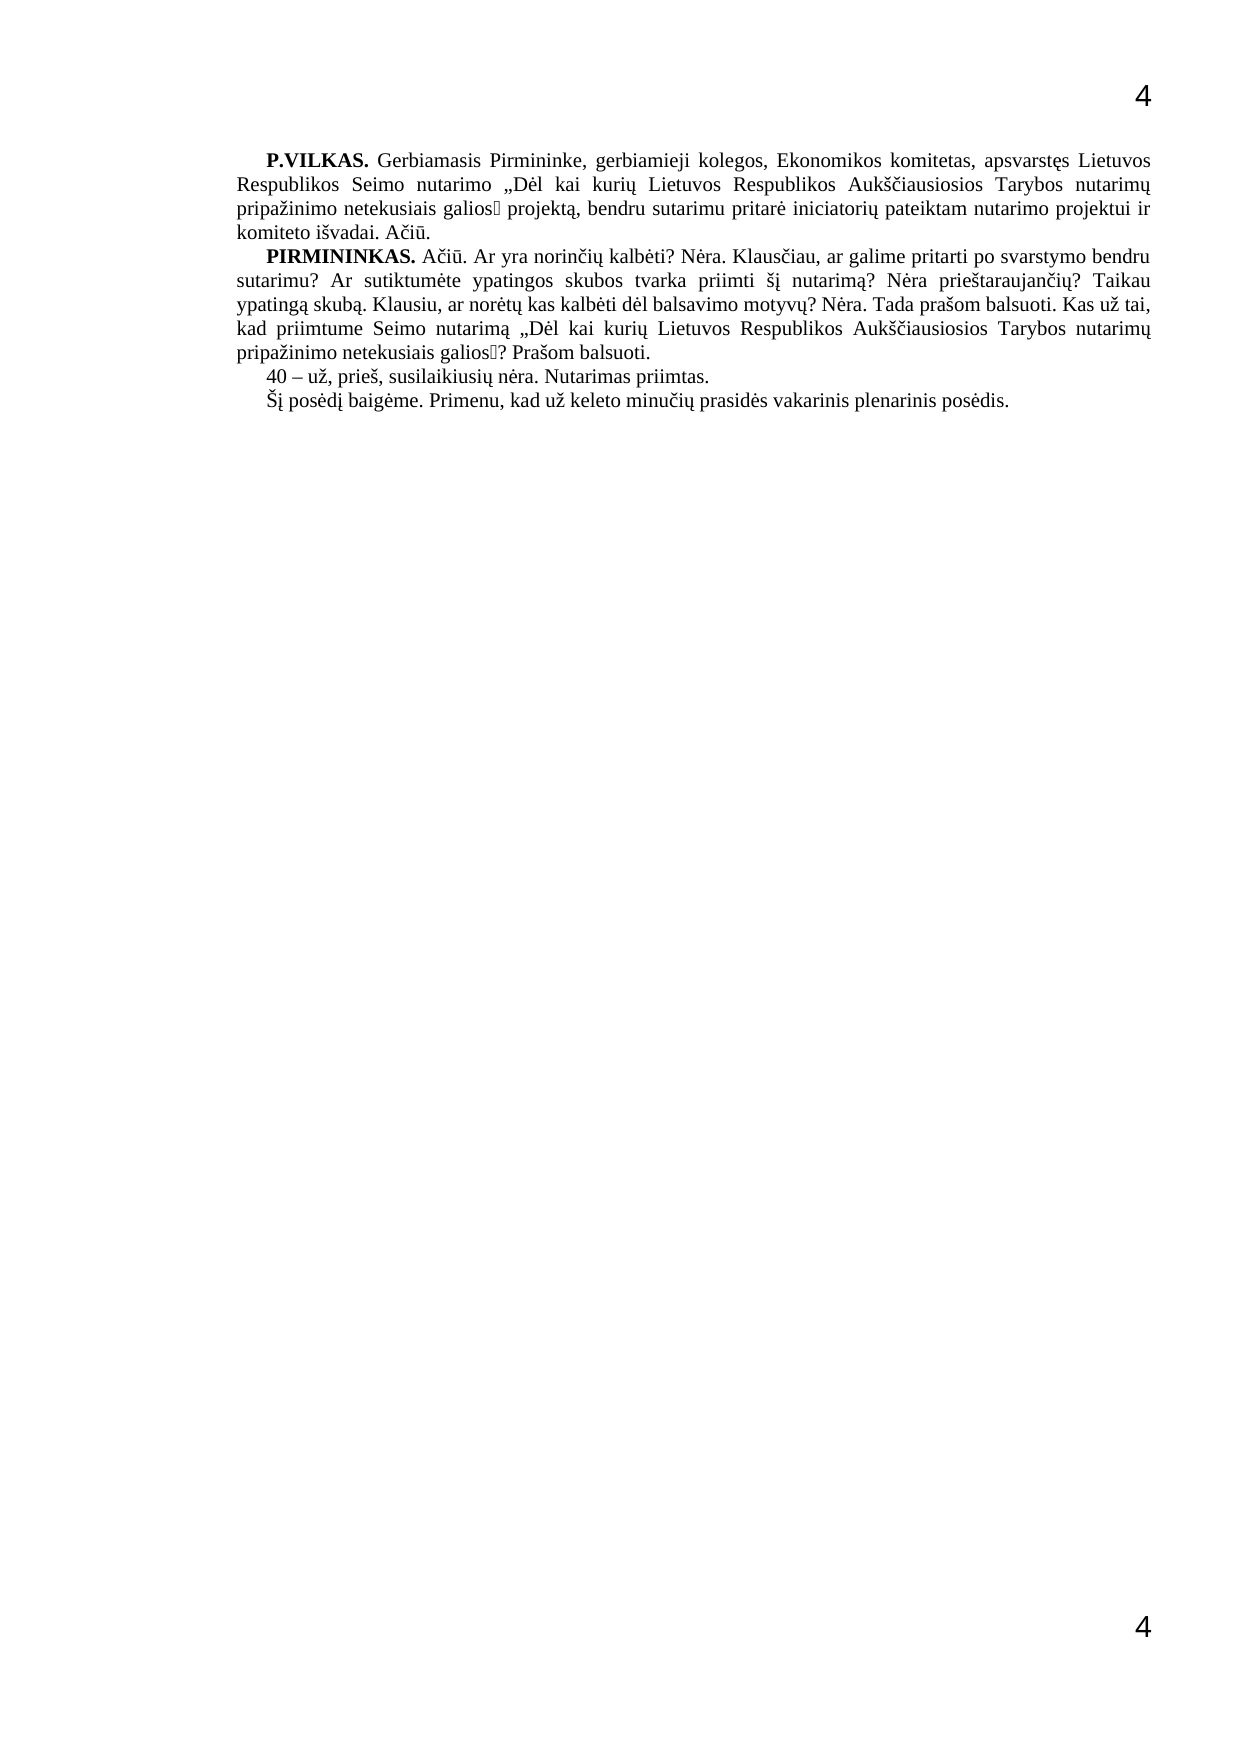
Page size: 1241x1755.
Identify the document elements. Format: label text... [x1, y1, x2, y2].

text PIRMININKAS. Ačiū. Ar yra norinčių kalbėti? Nėra. Klausčiau, ar galime pritarti po svarstymo bendru sutarimu? Ar sutiktumėte ypatingos skubos tvarka priimti šį nutarimą? Nėra prieštaraujančių? Taikau ypatingą skubą. Klausiu, ar norėtų kas kalbėti dėl balsavimo motyvų? Nėra. Tada prašom balsuoti. Kas už tai, kad priimtume Seimo nutarimą „Dėl kai kurių Lietuvos Respublikos Aukščiausiosios Tarybos nutarimų pripažinimo netekusiais galios? Prašom balsuoti. [236, 244, 1152, 364]
text 40 – už, prieš, susilaikiusių nėra. Nutarimas priimtas. [236, 364, 1152, 388]
text P.VILKAS. Gerbiamasis Pirmininke, gerbiamieji kolegos, Ekonomikos komitetas, apsvarstęs Lietuvos Respublikos Seimo nutarimo „Dėl kai kurių Lietuvos Respublikos Aukščiausiosios Tarybos nutarimų pripažinimo netekusiais galios projektą, bendru sutarimu pritarė iniciatorių pateiktam nutarimo projektui ir komiteto išvadai. Ačiū. [236, 148, 1152, 244]
text šį posėdį baigėme. Primenu, kad už keleto minučių prasidės vakarinis plenarinis posėdis. [236, 388, 1152, 412]
